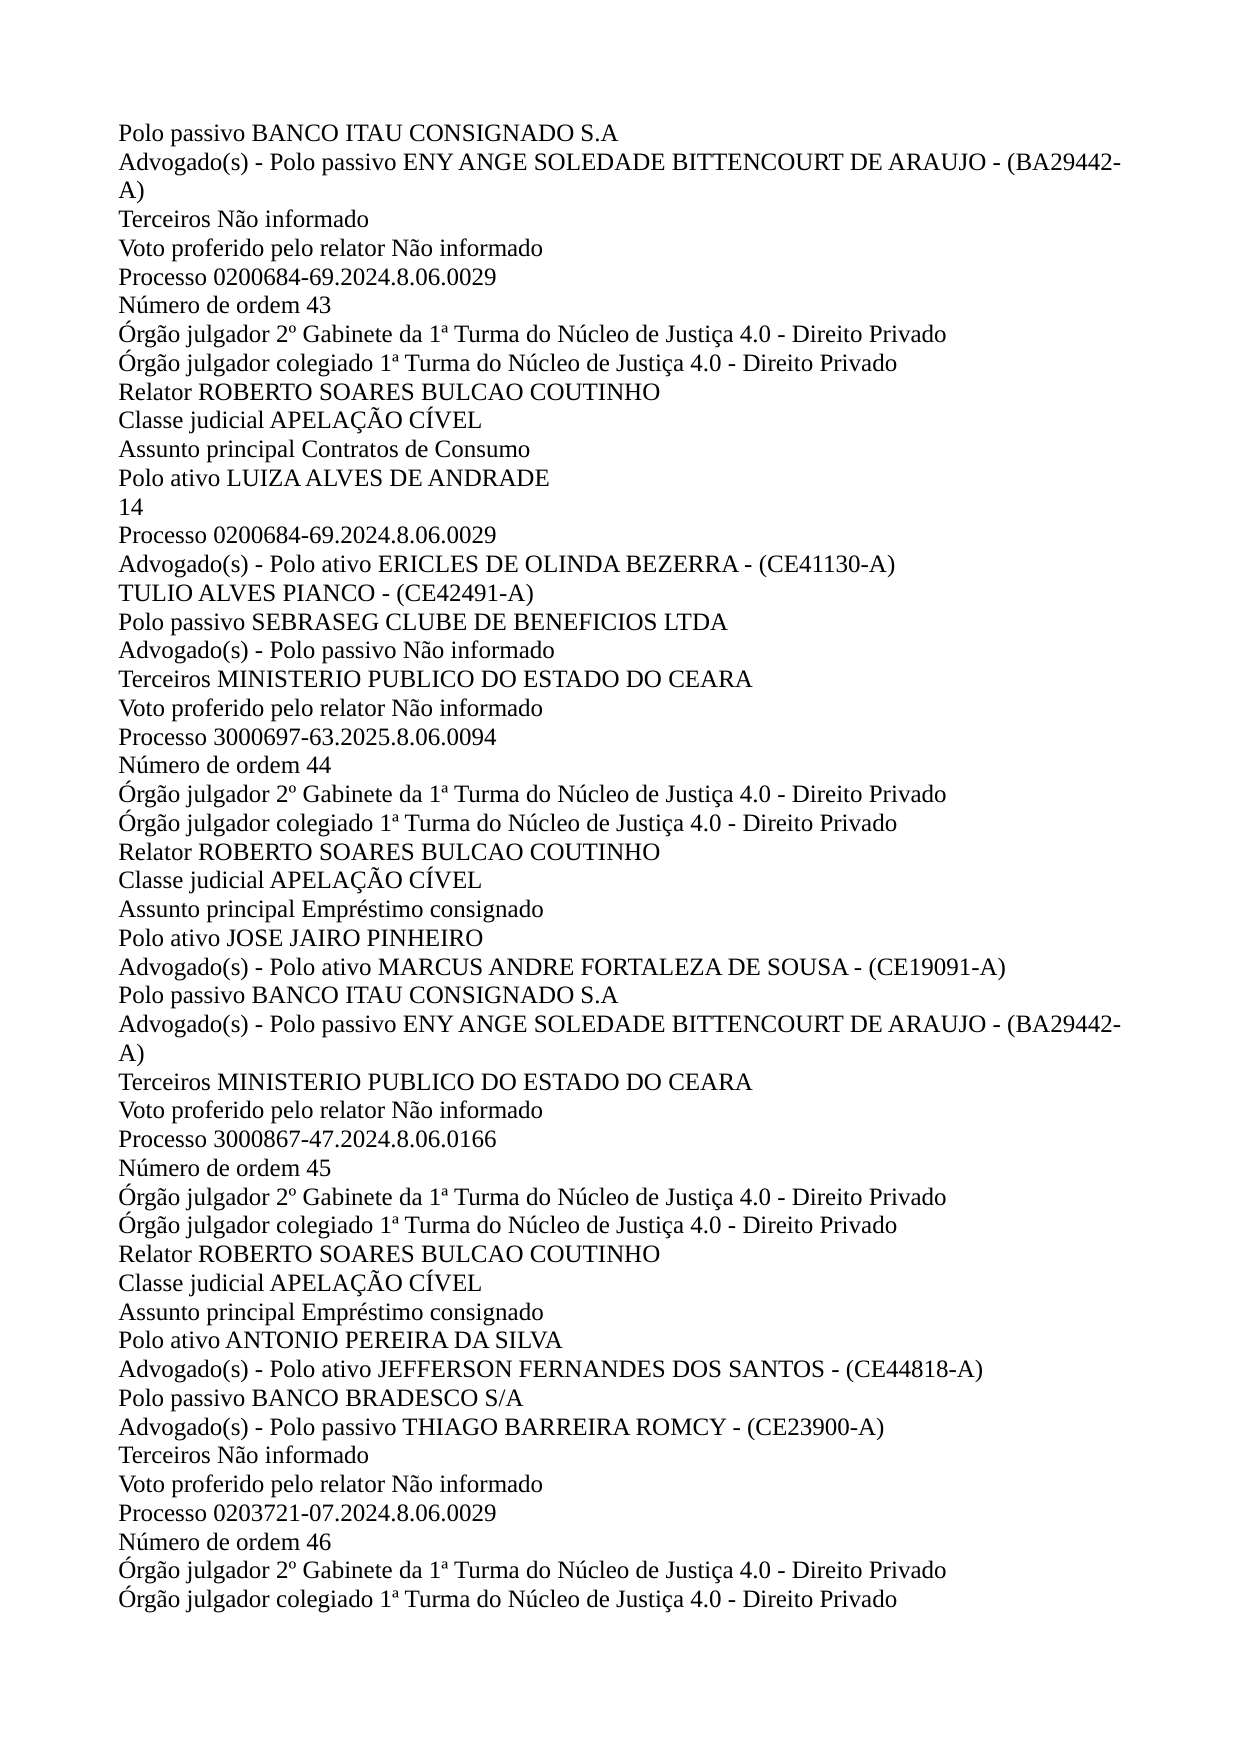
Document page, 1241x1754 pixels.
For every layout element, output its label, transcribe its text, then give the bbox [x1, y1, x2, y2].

text Terceiros MINISTERIO PUBLICO DO ESTADO DO CEARA [118, 1067, 1122, 1096]
text Voto proferido pelo relator Não informado [118, 1096, 1122, 1124]
text Advogado(s) - Polo ativo ERICLES DE OLINDA BEZERRA - (CE41130-A) [118, 549, 1122, 578]
text Voto proferido pelo relator Não informado [118, 233, 1122, 262]
text Órgão julgador colegiado 1ª Turma do Núcleo de Justiça 4.0 - Direito Privado [118, 348, 1122, 377]
text Advogado(s) - Polo ativo JEFFERSON FERNANDES DOS SANTOS - (CE44818-A) [118, 1354, 1122, 1383]
text Assunto principal Contratos de Consumo [118, 434, 1122, 463]
text Terceiros Não informado [118, 204, 1122, 233]
text Voto proferido pelo relator Não informado [118, 693, 1122, 722]
text Órgão julgador 2º Gabinete da 1ª Turma do Núcleo de Justiça 4.0 - Direito Privado [118, 1182, 1122, 1211]
text Polo passivo BANCO BRADESCO S/A [118, 1383, 1122, 1412]
text Processo 0203721-07.2024.8.06.0029 [118, 1498, 1122, 1527]
text Relator ROBERTO SOARES BULCAO COUTINHO [118, 837, 1122, 866]
text Advogado(s) - Polo passivo ENY ANGE SOLEDADE BITTENCOURT DE ARAUJO - (BA29442-A) [118, 1009, 1122, 1067]
text Número de ordem 43 [118, 291, 1122, 319]
text Processo 0200684-69.2024.8.06.0029 [118, 521, 1122, 549]
text Voto proferido pelo relator Não informado [118, 1469, 1122, 1498]
text Terceiros MINISTERIO PUBLICO DO ESTADO DO CEARA [118, 664, 1122, 693]
text Polo passivo SEBRASEG CLUBE DE BENEFICIOS LTDA [118, 607, 1122, 636]
text Assunto principal Empréstimo consignado [118, 894, 1122, 923]
text Polo ativo ANTONIO PEREIRA DA SILVA [118, 1326, 1122, 1354]
text Polo passivo BANCO ITAU CONSIGNADO S.A [118, 981, 1122, 1009]
text TULIO ALVES PIANCO - (CE42491-A) [118, 578, 1122, 607]
text Órgão julgador 2º Gabinete da 1ª Turma do Núcleo de Justiça 4.0 - Direito Privado [118, 779, 1122, 808]
text Polo ativo LUIZA ALVES DE ANDRADE [118, 463, 1122, 492]
text Relator ROBERTO SOARES BULCAO COUTINHO [118, 377, 1122, 406]
text Polo passivo BANCO ITAU CONSIGNADO S.A [118, 118, 1122, 147]
text Advogado(s) - Polo passivo Não informado [118, 636, 1122, 664]
text Terceiros Não informado [118, 1441, 1122, 1469]
text Órgão julgador 2º Gabinete da 1ª Turma do Núcleo de Justiça 4.0 - Direito Privado [118, 319, 1122, 348]
text Número de ordem 46 [118, 1527, 1122, 1556]
text Polo ativo JOSE JAIRO PINHEIRO [118, 923, 1122, 952]
text Relator ROBERTO SOARES BULCAO COUTINHO [118, 1239, 1122, 1268]
text Advogado(s) - Polo ativo MARCUS ANDRE FORTALEZA DE SOUSA - (CE19091-A) [118, 952, 1122, 981]
text Classe judicial APELAÇÃO CÍVEL [118, 406, 1122, 434]
text Número de ordem 45 [118, 1153, 1122, 1182]
text Órgão julgador colegiado 1ª Turma do Núcleo de Justiça 4.0 - Direito Privado [118, 808, 1122, 837]
text Órgão julgador colegiado 1ª Turma do Núcleo de Justiça 4.0 - Direito Privado [118, 1211, 1122, 1239]
text Assunto principal Empréstimo consignado [118, 1297, 1122, 1326]
text Advogado(s) - Polo passivo ENY ANGE SOLEDADE BITTENCOURT DE ARAUJO - (BA29442-A) [118, 147, 1122, 204]
text Classe judicial APELAÇÃO CÍVEL [118, 866, 1122, 894]
text Órgão julgador colegiado 1ª Turma do Núcleo de Justiça 4.0 - Direito Privado [118, 1584, 1122, 1613]
text 14 [118, 492, 1122, 521]
text Número de ordem 44 [118, 751, 1122, 779]
text Processo 0200684-69.2024.8.06.0029 [118, 262, 1122, 291]
text Advogado(s) - Polo passivo THIAGO BARREIRA ROMCY - (CE23900-A) [118, 1412, 1122, 1441]
text Processo 3000867-47.2024.8.06.0166 [118, 1124, 1122, 1153]
text Processo 3000697-63.2025.8.06.0094 [118, 722, 1122, 751]
text Órgão julgador 2º Gabinete da 1ª Turma do Núcleo de Justiça 4.0 - Direito Privado [118, 1556, 1122, 1584]
text Classe judicial APELAÇÃO CÍVEL [118, 1268, 1122, 1297]
